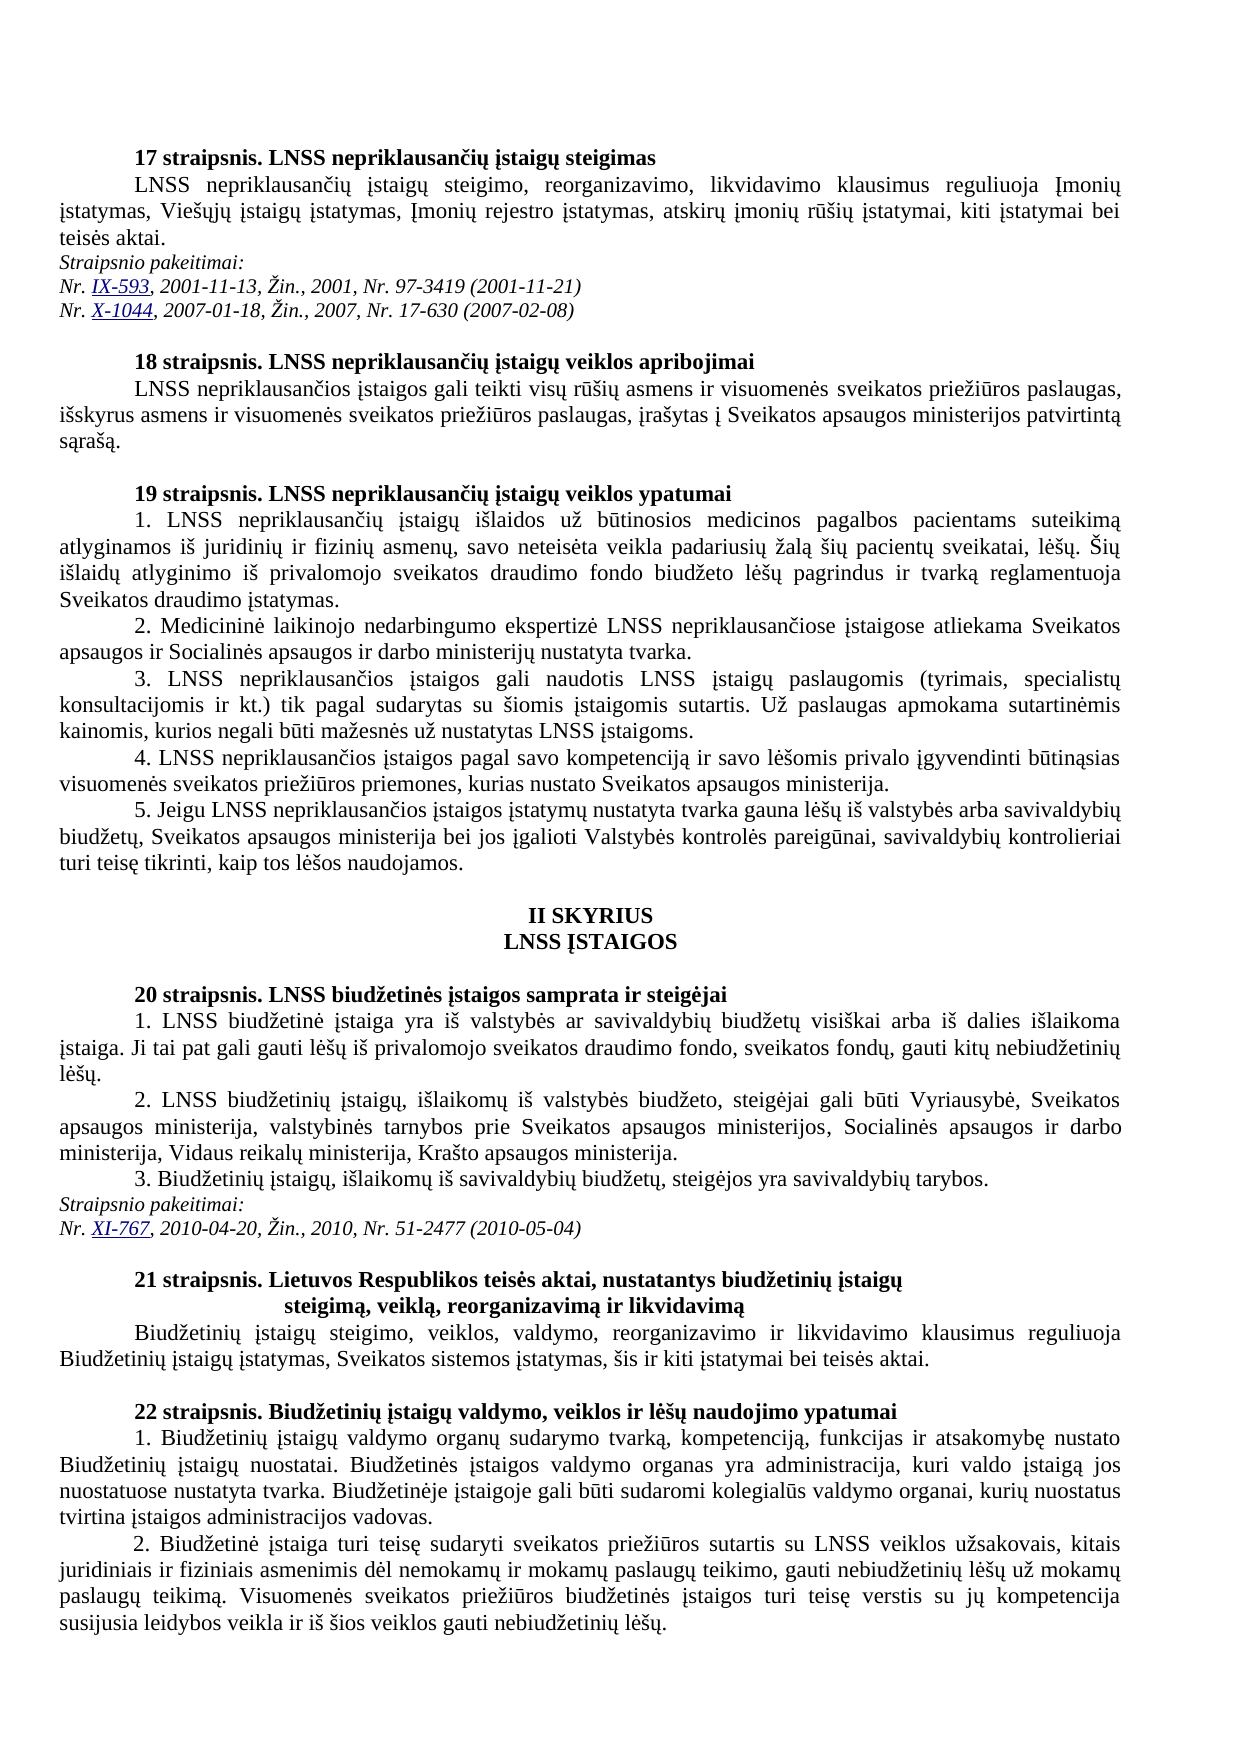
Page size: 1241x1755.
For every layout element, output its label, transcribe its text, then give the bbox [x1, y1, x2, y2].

text LNSS įstaigos [59, 928, 1122, 954]
text Biudžetinių įstaigų steigimo, veiklos, valdymo, reorganizavimo ir likvidavimo klausimus reguliuoja Biudžetinių įstaigų įstatymas, Sveikatos sistemos įstatymas, šis ir kiti įstatymai bei teisės aktai. [59, 1319, 1122, 1372]
text 2. Medicininė laikinojo nedarbingumo ekspertizė LNSS nepriklausančiose įstaigose atliekama Sveikatos apsaugos ir Socialinės apsaugos ir darbo ministerijų nustatyta tvarka. [59, 612, 1122, 665]
text 19 straipsnis. LNSS nepriklausančių įstaigų veiklos ypatumai [59, 480, 1122, 507]
text Straipsnio pakeitimai: [59, 1192, 1122, 1216]
text 2. LNSS biudžetinių įstaigų, išlaikomų iš valstybės biudžeto, steigėjai gali būti Vyriausybė, Sveikatos apsaugos ministerija, valstybinės tarnybos prie Sveikatos apsaugos ministerijos, Socialinės apsaugos ir darbo ministerija, Vidaus reikalų ministerija, Krašto apsaugos ministerija. [59, 1086, 1122, 1165]
text LNSS nepriklausančios įstaigos gali teikti visų rūšių asmens ir visuomenės sveikatos priežiūros paslaugas, išskyrus asmens ir visuomenės sveikatos priežiūros paslaugas, įrašytas į Sveikatos apsaugos ministerijos patvirtintą sąrašą. [59, 375, 1122, 454]
text 5. Jeigu LNSS nepriklausančios įstaigos įstatymų nustatyta tvarka gauna lėšų iš valstybės arba savivaldybių biudžetų, Sveikatos apsaugos ministerija bei jos įgalioti Valstybės kontrolės pareigūnai, savivaldybių kontrolieriai turi teisę tikrinti, kaip tos lėšos naudojamos. [59, 796, 1122, 876]
text Nr. X-1044, 2007-01-18, Žin., 2007, Nr. 17-630 (2007-02-08) [59, 298, 1122, 322]
text II skyrius [59, 902, 1122, 928]
text 3. Biudžetinių įstaigų, išlaikomų iš savivaldybių biudžetų, steigėjos yra savivaldybių tarybos. [59, 1165, 1122, 1192]
text 18 straipsnis. LNSS nepriklausančių įstaigų veiklos apribojimai [59, 348, 1122, 375]
text Nr. IX-593, 2001-11-13, Žin., 2001, Nr. 97-3419 (2001-11-21) [59, 274, 1122, 298]
text 1. LNSS nepriklausančių įstaigų išlaidos už būtinosios medicinos pagalbos pacientams suteikimą atlyginamos iš juridinių ir fizinių asmenų, savo neteisėta veikla padariusių žalą šių pacientų sveikatai, lėšų. Šių išlaidų atlyginimo iš privalomojo sveikatos draudimo fondo biudžeto lėšų pagrindus ir tvarką reglamentuoja Sveikatos draudimo įstatymas. [59, 507, 1122, 612]
text 22 straipsnis. Biudžetinių įstaigų valdymo, veiklos ir lėšų naudojimo ypatumai [59, 1398, 1122, 1424]
text 1. LNSS biudžetinė įstaiga yra iš valstybės ar savivaldybių biudžetų visiškai arba iš dalies išlaikoma įstaiga. Ji tai pat gali gauti lėšų iš privalomojo sveikatos draudimo fondo, sveikatos fondų, gauti kitų nebiudžetinių lėšų. [59, 1007, 1122, 1086]
text Nr. XI-767, 2010-04-20, Žin., 2010, Nr. 51-2477 (2010-05-04) [59, 1216, 1122, 1240]
text 3. LNSS nepriklausančios įstaigos gali naudotis LNSS įstaigų paslaugomis (tyrimais, specialistų konsultacijomis ir kt.) tik pagal sudarytas su šiomis įstaigomis sutartis. Už paslaugas apmokama sutartinėmis kainomis, kurios negali būti mažesnės už nustatytas LNSS įstaigoms. [59, 665, 1122, 744]
text 21 straipsnis. Lietuvos Respublikos teisės aktai, nustatantys biudžetinių įstaigų [134, 1266, 1122, 1293]
text 1. Biudžetinių įstaigų valdymo organų sudarymo tvarką, kompetenciją, funkcijas ir atsakomybę nustato Biudžetinių įstaigų nuostatai. Biudžetinės įstaigos valdymo organas yra administracija, kuri valdo įstaigą jos nuostatuose nustatyta tvarka. Biudžetinėje įstaigoje gali būti sudaromi kolegialūs valdymo organai, kurių nuostatus tvirtina įstaigos administracijos vadovas. [59, 1424, 1122, 1530]
text LNSS nepriklausančių įstaigų steigimo, reorganizavimo, likvidavimo klausimus reguliuoja Įmonių įstatymas, Viešųjų įstaigų įstatymas, Įmonių rejestro įstatymas, atskirų įmonių rūšių įstatymai, kiti įstatymai bei teisės aktai. [59, 171, 1122, 250]
text Straipsnio pakeitimai: [59, 250, 1122, 274]
text 20 straipsnis. LNSS biudžetinės įstaigos samprata ir steigėjai [59, 981, 1122, 1007]
text 2. Biudžetinė įstaiga turi teisę sudaryti sveikatos priežiūros sutartis su LNSS veiklos užsakovais, kitais juridiniais ir fiziniais asmenimis dėl nemokamų ir mokamų paslaugų teikimo, gauti nebiudžetinių lėšų už mokamų paslaugų teikimą. Visuomenės sveikatos priežiūros biudžetinės įstaigos turi teisę verstis su jų kompetencija susijusia leidybos veikla ir iš šios veiklos gauti nebiudžetinių lėšų. [59, 1530, 1122, 1635]
text 4. LNSS nepriklausančios įstaigos pagal savo kompetenciją ir savo lėšomis privalo įgyvendinti būtinąsias visuomenės sveikatos priežiūros priemones, kurias nustato Sveikatos apsaugos ministerija. [59, 744, 1122, 796]
text steigimą, veiklą, reorganizavimą ir likvidavimą [284, 1293, 1122, 1319]
text 17 straipsnis. LNSS nepriklausančių įstaigų steigimas [59, 144, 1122, 171]
